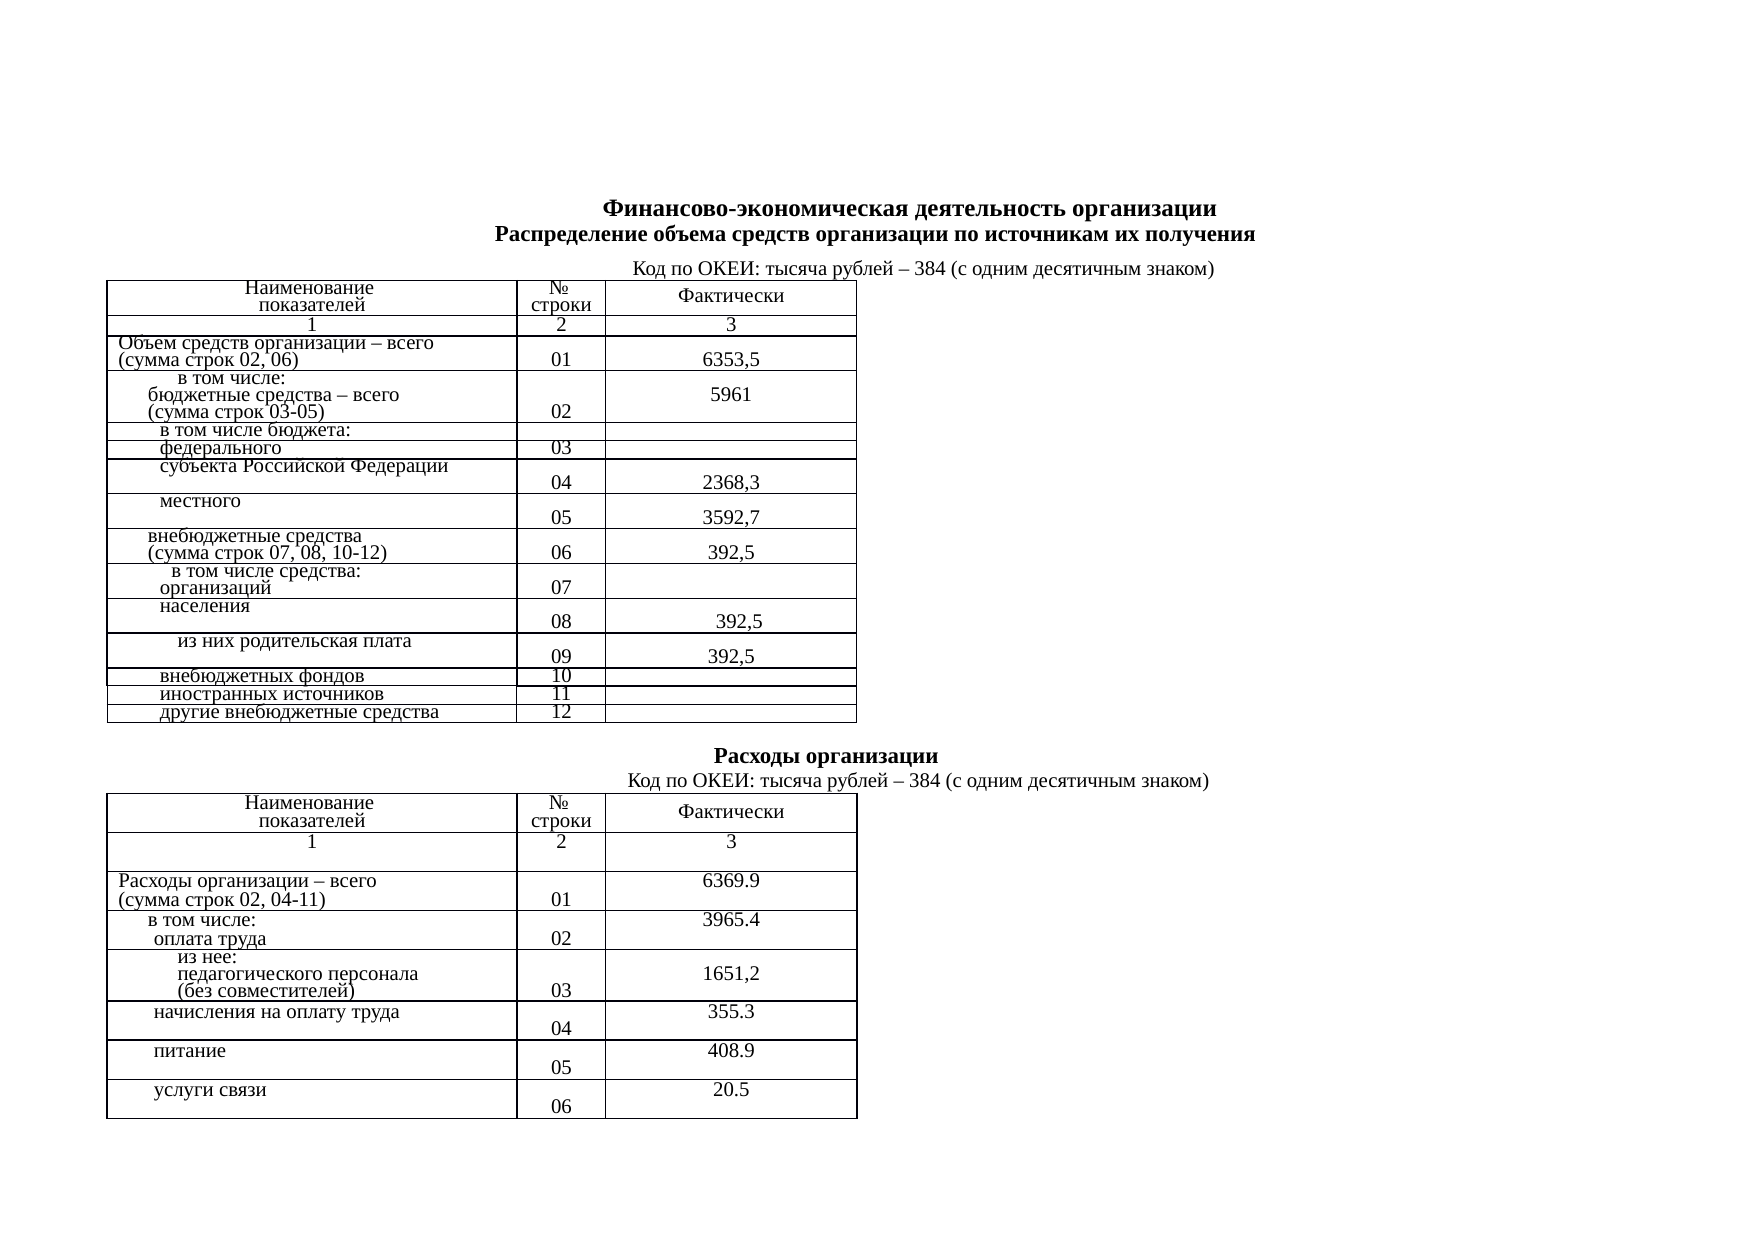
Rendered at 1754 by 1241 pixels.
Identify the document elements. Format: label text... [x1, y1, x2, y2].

table_cell 08 [518, 599, 605, 632]
table_cell [606, 669, 856, 685]
table_cell в том числе: оплата труда [108, 911, 516, 949]
table_cell 07 [518, 564, 605, 597]
table_cell внебюджетных фондов [306, 669, 516, 685]
table_cell 05 [518, 1041, 605, 1078]
table_cell 392,5 [606, 599, 856, 632]
table_cell населения [108, 599, 516, 632]
table_cell 04 [518, 1002, 605, 1039]
table_cell [606, 705, 856, 722]
text Расходы организации [708, 742, 1636, 768]
table_cell 6369,9 [606, 872, 856, 910]
table_cell в том числе средства: организаций [108, 564, 516, 597]
table_header Наименование показателей [108, 281, 516, 314]
table_cell федерального [108, 441, 165, 458]
table_cell 01 [518, 337, 605, 370]
table_cell 392,5 [606, 634, 856, 667]
table_cell 1 [108, 833, 516, 871]
table_cell 3 [606, 833, 856, 871]
table_cell Объем средств организации – всего (сумма строк 02, 06) [108, 337, 516, 370]
table_cell 3965,4 [606, 911, 856, 949]
table_header № строки [518, 794, 605, 832]
table_cell из них родительская плата [108, 634, 516, 667]
table_cell [606, 441, 856, 458]
table_cell 3 [606, 316, 856, 335]
table_cell услуги связи [108, 1080, 516, 1117]
table_cell 2 [518, 316, 605, 335]
table_cell 408,9 [606, 1041, 856, 1078]
table_cell 02 [518, 911, 605, 949]
table_header Фактически [606, 281, 856, 314]
table_cell 11 [517, 687, 605, 704]
table_cell федерального [167, 441, 516, 458]
table_cell 01 [518, 872, 605, 910]
table_cell начисления на оплату труда [108, 1002, 516, 1039]
table_cell в том числе бюджета: [108, 423, 516, 439]
table_cell [606, 423, 856, 439]
table_cell 06 [518, 529, 605, 562]
text Финансово-экономическая деятельность организации [177, 196, 1636, 221]
table_cell 355,3 [606, 1002, 856, 1039]
table_cell субъекта Российской Федерации [108, 460, 516, 493]
text Код по ОКЕИ: тысяча рублей – 384 (с одним десятичным знаком) [487, 768, 1636, 792]
table_header Наименование показателей [108, 794, 516, 832]
table_cell другие внебюджетные средства [108, 705, 516, 722]
table_cell 03 [518, 441, 605, 458]
table_cell 3592,7 [606, 494, 856, 528]
table_cell 2 [518, 833, 605, 871]
table_cell 20,5 [606, 1080, 856, 1117]
table_header Фактически [606, 794, 856, 832]
table_cell внебюджетных фондов [108, 669, 304, 685]
table_cell 03 [518, 950, 605, 1000]
table_cell [518, 423, 605, 439]
table_cell в том числе: бюджетные средства – всего (сумма строк 03-05) [108, 371, 516, 421]
table_cell 04 [518, 460, 605, 493]
text Распределение объема средств организации по источникам их получения [413, 221, 1332, 246]
table_cell 10 [518, 669, 605, 685]
table_cell 09 [518, 634, 605, 667]
table_cell 12 [517, 705, 605, 722]
table_cell 02 [518, 371, 605, 421]
table_cell иностранных источников [108, 686, 516, 704]
table_cell 06 [518, 1080, 605, 1117]
table_cell местного [108, 494, 516, 528]
table_cell 05 [518, 494, 605, 528]
table_cell 5961 [606, 371, 856, 421]
table_cell 1651,2 [606, 950, 856, 1000]
table_cell 392,5 [606, 529, 856, 562]
table_cell из нее: педагогического персонала (без совместителей) [108, 950, 516, 1000]
table_cell 2368,3 [606, 460, 856, 493]
table_cell 1 [108, 316, 516, 335]
table_cell [606, 564, 856, 597]
table_header № строки [518, 281, 605, 314]
table_cell внебюджетные средства (сумма строк 07, 08, 10-12) [108, 529, 516, 562]
table_cell 6353,5 [606, 337, 856, 370]
table_cell Расходы организации – всего (сумма строк 02, 04-11) [108, 872, 516, 910]
table_cell [606, 687, 856, 704]
text Код по ОКЕИ: тысяча рублей – 384 (с одним десятичным знаком) [487, 259, 1636, 280]
table_cell питание [108, 1041, 516, 1078]
